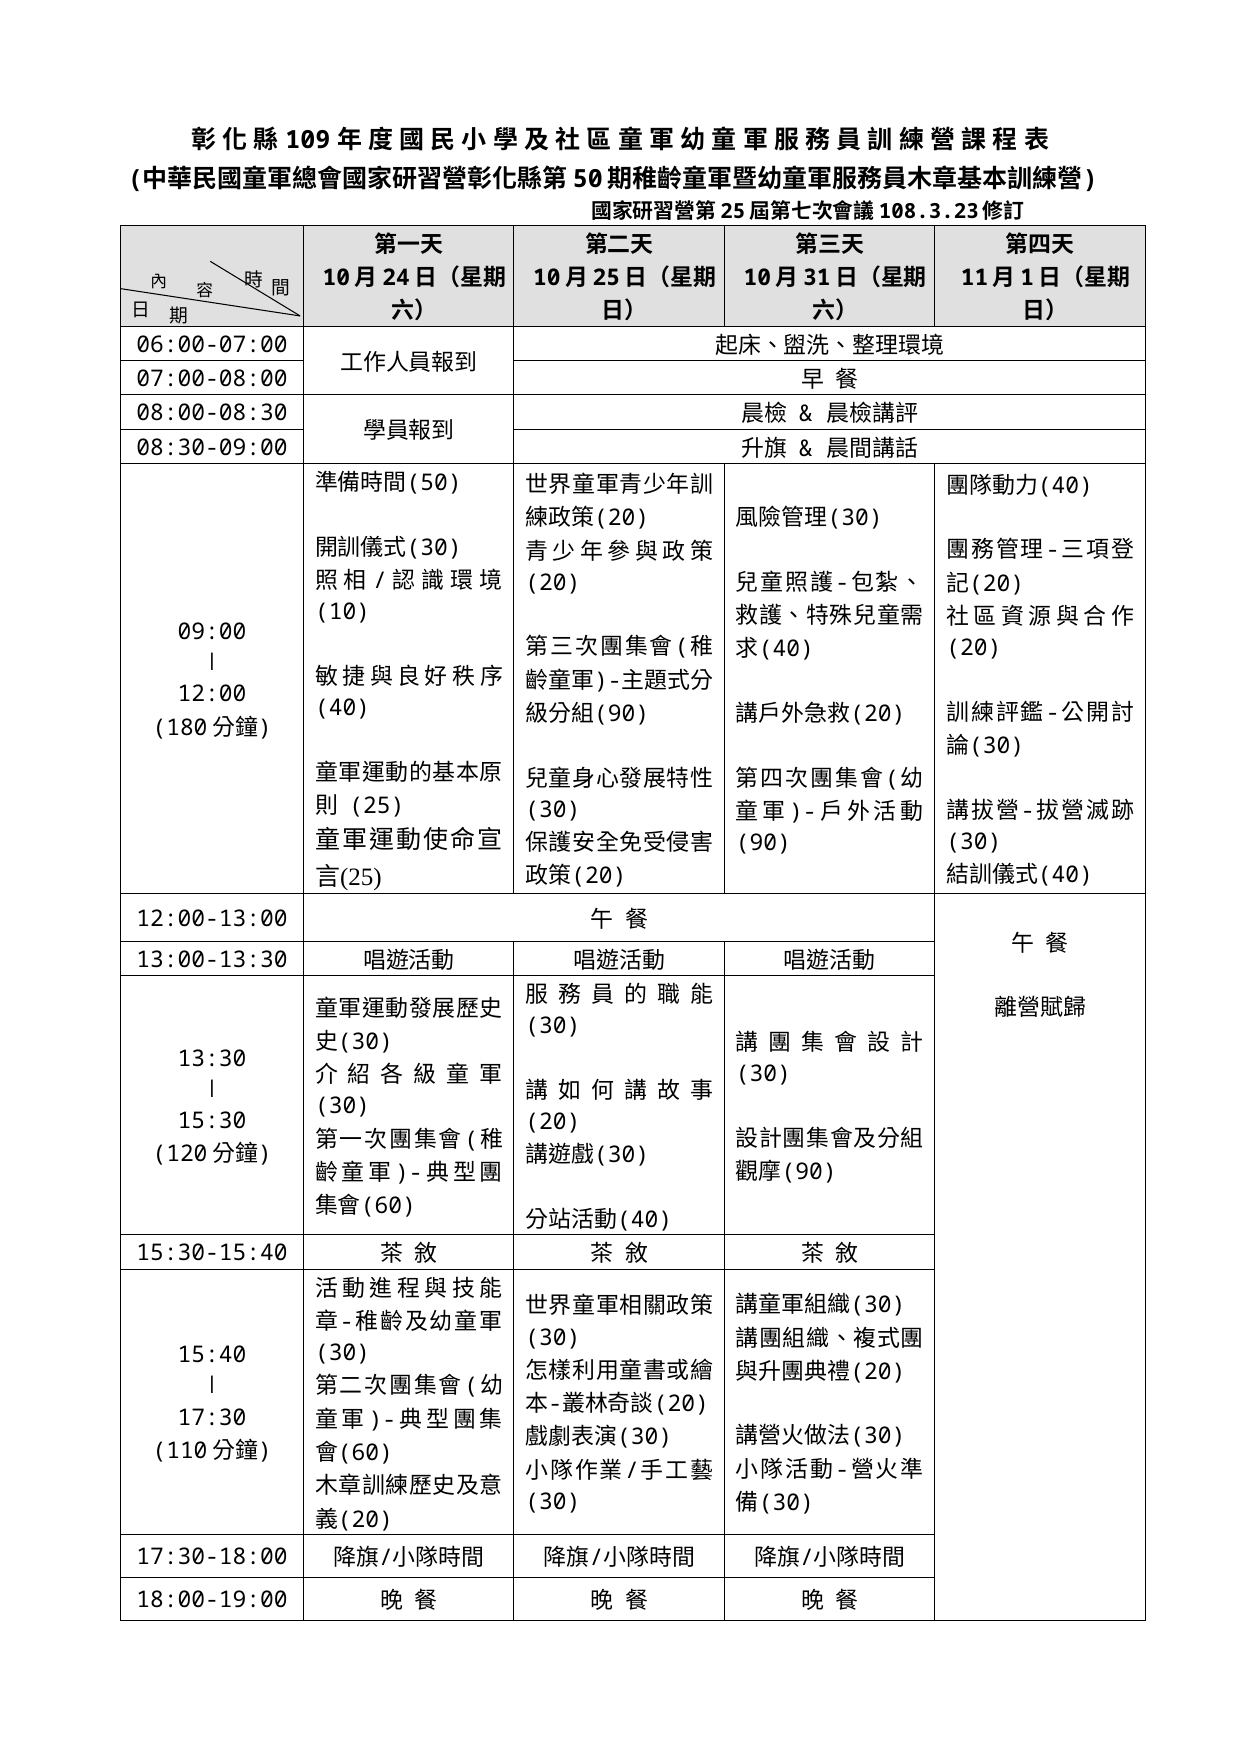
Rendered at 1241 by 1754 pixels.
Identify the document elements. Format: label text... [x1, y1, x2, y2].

table_cell 活動進程與技能章-稚齡及幼童軍(30) 第二次團集會(幼童軍)-典型團集會(60) 木章訓練歷史及意義(20) [304, 1270, 513, 1534]
table_cell 13:30 ∣ 15:30 (120分鐘) [121, 976, 303, 1234]
table_cell 準備時間(50) 開訓儀式(30) 照相/認識環境(10) 敏捷與良好秩序(40) 童軍運動的基本原則 (25) 童軍運動使命宣言(25) [304, 464, 513, 892]
table_cell 降旗/小隊時間 [304, 1535, 513, 1577]
table_cell 17:30-18:00 [121, 1535, 303, 1577]
table_cell 09:00 ∣ 12:00 (180分鐘) [121, 464, 303, 892]
table_cell 早 餐 [514, 361, 1145, 394]
table_cell 唱遊活動 [304, 942, 513, 975]
table_cell 晚 餐 [725, 1578, 934, 1620]
table_cell 午 餐 離營賦歸 [935, 894, 1145, 1620]
text 國家研習營第25屆第七次會議108.3.23修訂 [120, 194, 1120, 225]
table_cell 講童軍組織(30) 講團組織、複式團與升團典禮(20) 講營火做法(30) 小隊活動-營火準備(30) [725, 1270, 934, 1534]
text (中華民國童軍總會國家研習營彰化縣第50期稚齡童軍暨幼童軍服務員木章基本訓練營) [120, 158, 1120, 194]
table_cell 學員報到 [304, 395, 513, 463]
table_cell 團隊動力(40) 團務管理-三項登記(20) 社區資源與合作(20) 訓練評鑑-公開討論(30) 講拔營-拔營滅跡(30) 結訓儀式(40) [935, 464, 1145, 892]
table_cell 唱遊活動 [514, 942, 724, 975]
table_cell 15:40 ∣ 17:30 (110分鐘) [121, 1270, 303, 1534]
table_cell 世界童軍青少年訓練政策(20) 青少年參與政策(20) 第三次團集會(稚齡童軍)-主題式分級分組(90) 兒童身心發展特性(30) 保護安全免受侵害政策(20) [514, 464, 724, 892]
table_cell 07:00-08:00 [121, 361, 303, 394]
table_cell 風險管理(30) 兒童照護-包紮、救護、特殊兒童需求(40) 講戶外急救(20) 第四次團集會(幼童軍)-戶外活動(90) [725, 464, 934, 892]
text 彰化縣109年度國民小學及社區童軍幼童軍服務員訓練營課程表 [120, 96, 1120, 158]
table_cell 午 餐 [304, 894, 934, 941]
table_header 第三天 10月31日（星期六） [725, 226, 934, 326]
table_cell 06:00-07:00 [121, 327, 303, 360]
table_cell 唱遊活動 [725, 942, 934, 975]
table_cell 晚 餐 [304, 1578, 513, 1620]
table_cell 茶 敘 [304, 1235, 513, 1268]
table_header 第四天 11月1日（星期日） [935, 226, 1145, 326]
table_cell 降旗/小隊時間 [514, 1535, 724, 1577]
table_header 第一天 10月24日（星期六） [304, 226, 513, 326]
table_header 第二天 10月25日（星期日） [514, 226, 724, 326]
table_cell 工作人員報到 [304, 327, 513, 394]
table_cell 晚 餐 [514, 1578, 724, 1620]
table_cell 講團集會設計(30) 設計團集會及分組觀摩(90) [725, 976, 934, 1234]
table_cell 08:00-08:30 [121, 395, 303, 428]
table_cell 12:00-13:00 [121, 894, 303, 941]
table_header [121, 226, 303, 326]
table_cell 服務員的職能(30) 講如何講故事(20) 講遊戲(30) 分站活動(40) [514, 976, 724, 1234]
table_cell 13:00-13:30 [121, 942, 303, 975]
table_cell 茶 敘 [514, 1235, 724, 1268]
table_cell 08:30-09:00 [121, 430, 303, 463]
table_cell 世界童軍相關政策(30) 怎樣利用童書或繪本-叢林奇談(20) 戲劇表演(30) 小隊作業/手工藝(30) [514, 1270, 724, 1534]
table_cell 茶 敘 [725, 1235, 934, 1268]
table_cell 起床、盥洗、整理環境 [514, 327, 1145, 360]
table_cell 15:30-15:40 [121, 1235, 303, 1268]
table_cell 降旗/小隊時間 [725, 1535, 934, 1577]
table_cell 18:00-19:00 [121, 1578, 303, 1620]
table_cell 晨檢 & 晨檢講評 [514, 395, 1145, 428]
table_cell 童軍運動發展歷史史(30) 介紹各級童軍(30) 第一次團集會(稚齡童軍)-典型團集會(60) [304, 976, 513, 1234]
table_header [251, 274, 258, 280]
table_cell 升旗 & 晨間講話 [514, 430, 1145, 463]
